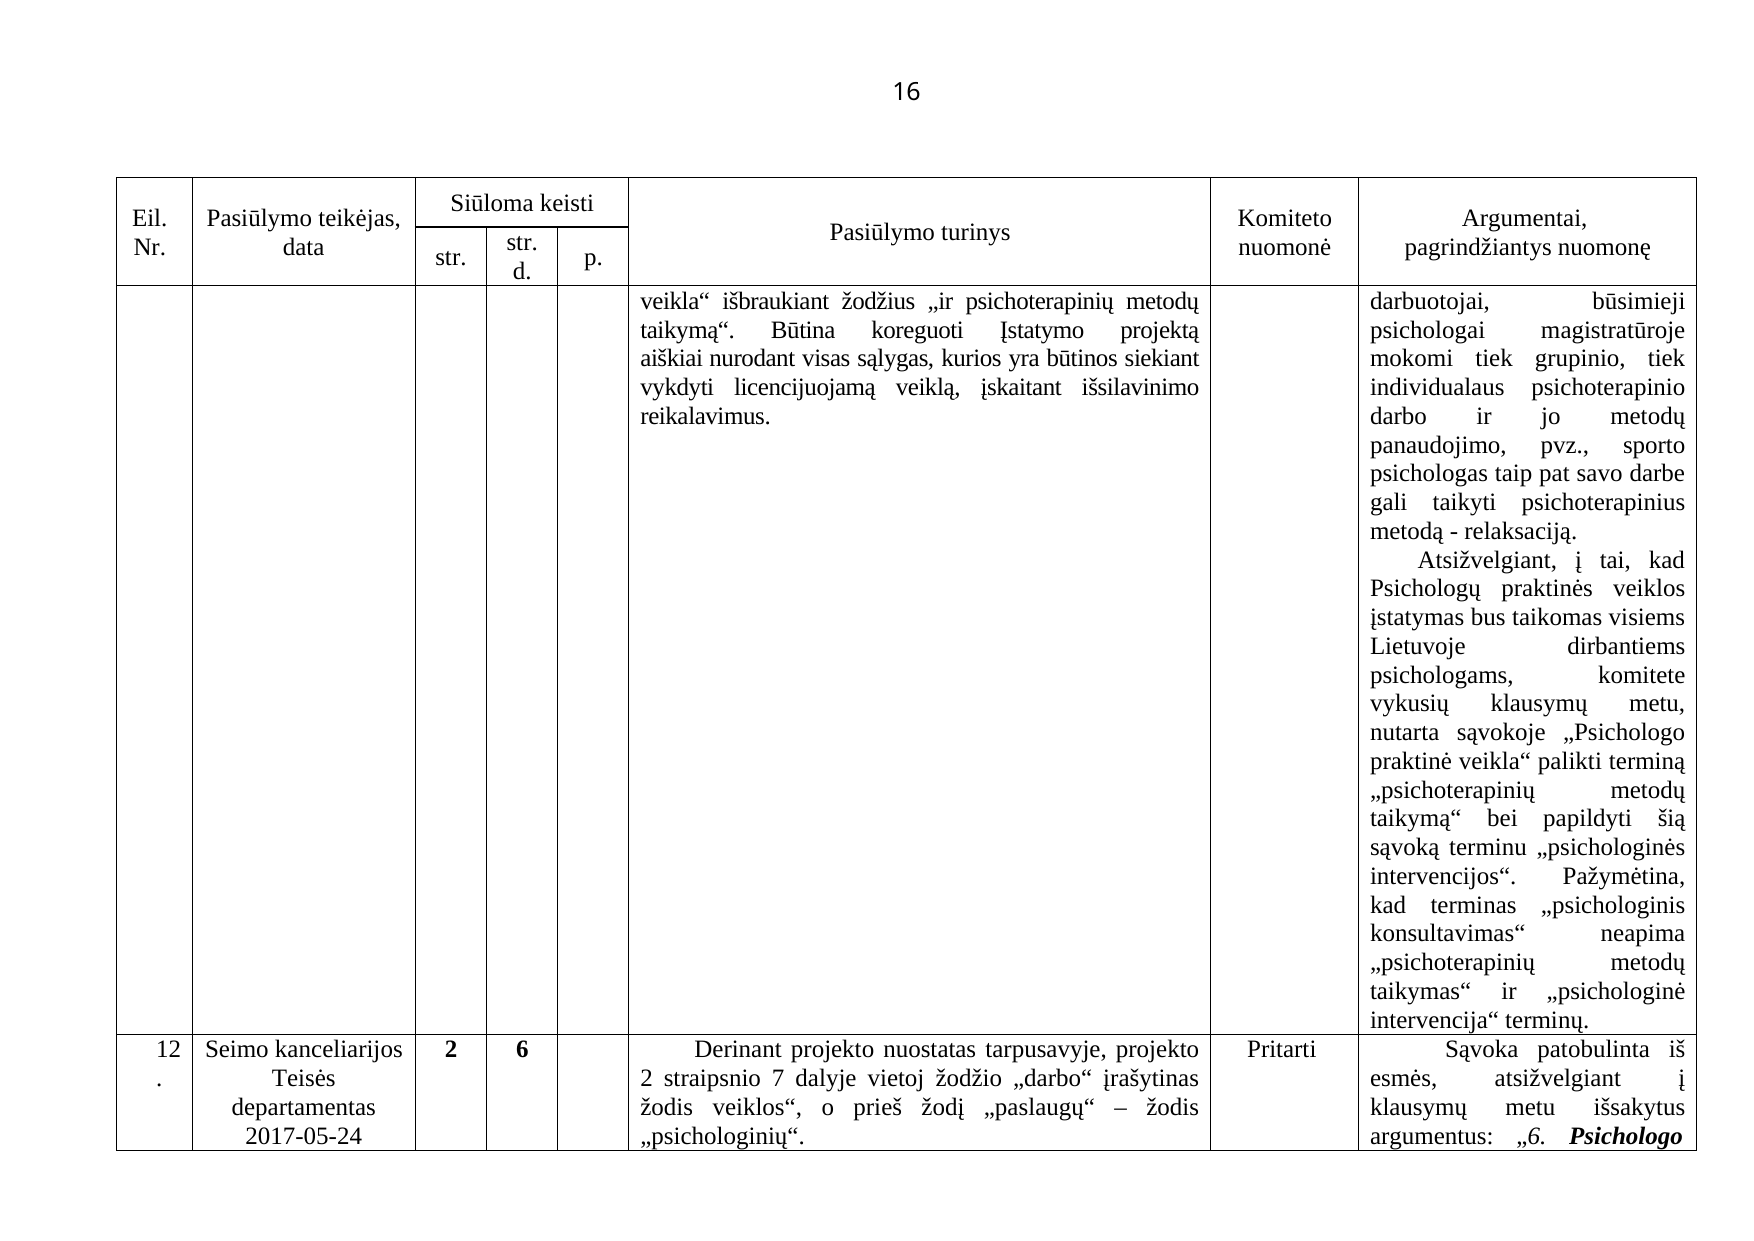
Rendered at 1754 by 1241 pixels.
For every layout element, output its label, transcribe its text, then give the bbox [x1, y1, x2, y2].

table_cell str. d. [487, 228, 557, 285]
table_cell 6 [487, 1035, 557, 1149]
table_cell veikla“ išbraukiant žodžius „ir psichoterapinių metodų taikymą“. Būtina koreguoti Įstatymo projektą aiškiai nurodant visas sąlygas, kurios yra būtinos siekiant vykdyti licencijuojamą veiklą, įskaitant išsilavinimo reikalavimus. [629, 286, 1210, 1033]
table_cell [558, 1035, 628, 1149]
table_cell Sąvoka patobulinta iš esmės, atsižvelgiant į klausymų metu išsakytus argumentus: „6. Psichologo [1359, 1035, 1696, 1149]
table_header Argumentai, pagrindžiantys nuomonę [1359, 178, 1696, 285]
table_cell [193, 286, 415, 1033]
table_cell [416, 286, 486, 1033]
table_cell Pritarti [1211, 1035, 1358, 1149]
table_header Komiteto nuomonė [1211, 178, 1358, 285]
table_header Pasiūlymo turinys [629, 178, 1210, 285]
table_cell str. [416, 228, 486, 285]
table_cell 2 [416, 1035, 486, 1149]
table_header Eil. Nr. [117, 178, 192, 285]
table_cell Derinant projekto nuostatas tarpusavyje, projekto 2 straipsnio 7 dalyje vietoj žodžio „darbo“ įrašytinas žodis veiklos“, o prieš žodį „paslaugų“ – žodis „psichologinių“. [629, 1035, 1210, 1149]
table_header Siūloma keisti [416, 178, 628, 226]
table_cell [117, 1035, 192, 1149]
table_cell [558, 286, 628, 1033]
table_cell [117, 286, 192, 1033]
table_cell darbuotojai, būsimieji psichologai magistratūroje mokomi tiek grupinio, tiek individualaus psichoterapinio darbo ir jo metodų panaudojimo, pvz., sporto psichologas taip pat savo darbe gali taikyti psichoterapinius metodą ‑ relaksaciją. Atsižvelgiant, į tai, kad Psichologų praktinės veiklos įstatymas bus taikomas visiems Lietuvoje dirbantiems psichologams, komitete vykusių klausymų metu, nutarta sąvokoje „Psichologo praktinė veikla“ palikti terminą „psichoterapinių metodų taikymą“ bei papildyti šią sąvoką terminu „psichologinės intervencijos“. Pažymėtina, kad terminas „psichologinis konsultavimas“ neapima „psichoterapinių metodų taikymas“ ir „psichologinė intervencija“ terminų. [1359, 286, 1696, 1033]
table_cell [487, 286, 557, 1033]
table_cell Seimo kanceliarijos Teisės departamentas 2017-05-24 [193, 1035, 415, 1149]
table_cell p. [558, 228, 628, 285]
table_cell [1211, 286, 1358, 1033]
table_header Pasiūlymo teikėjas, data [193, 178, 415, 285]
